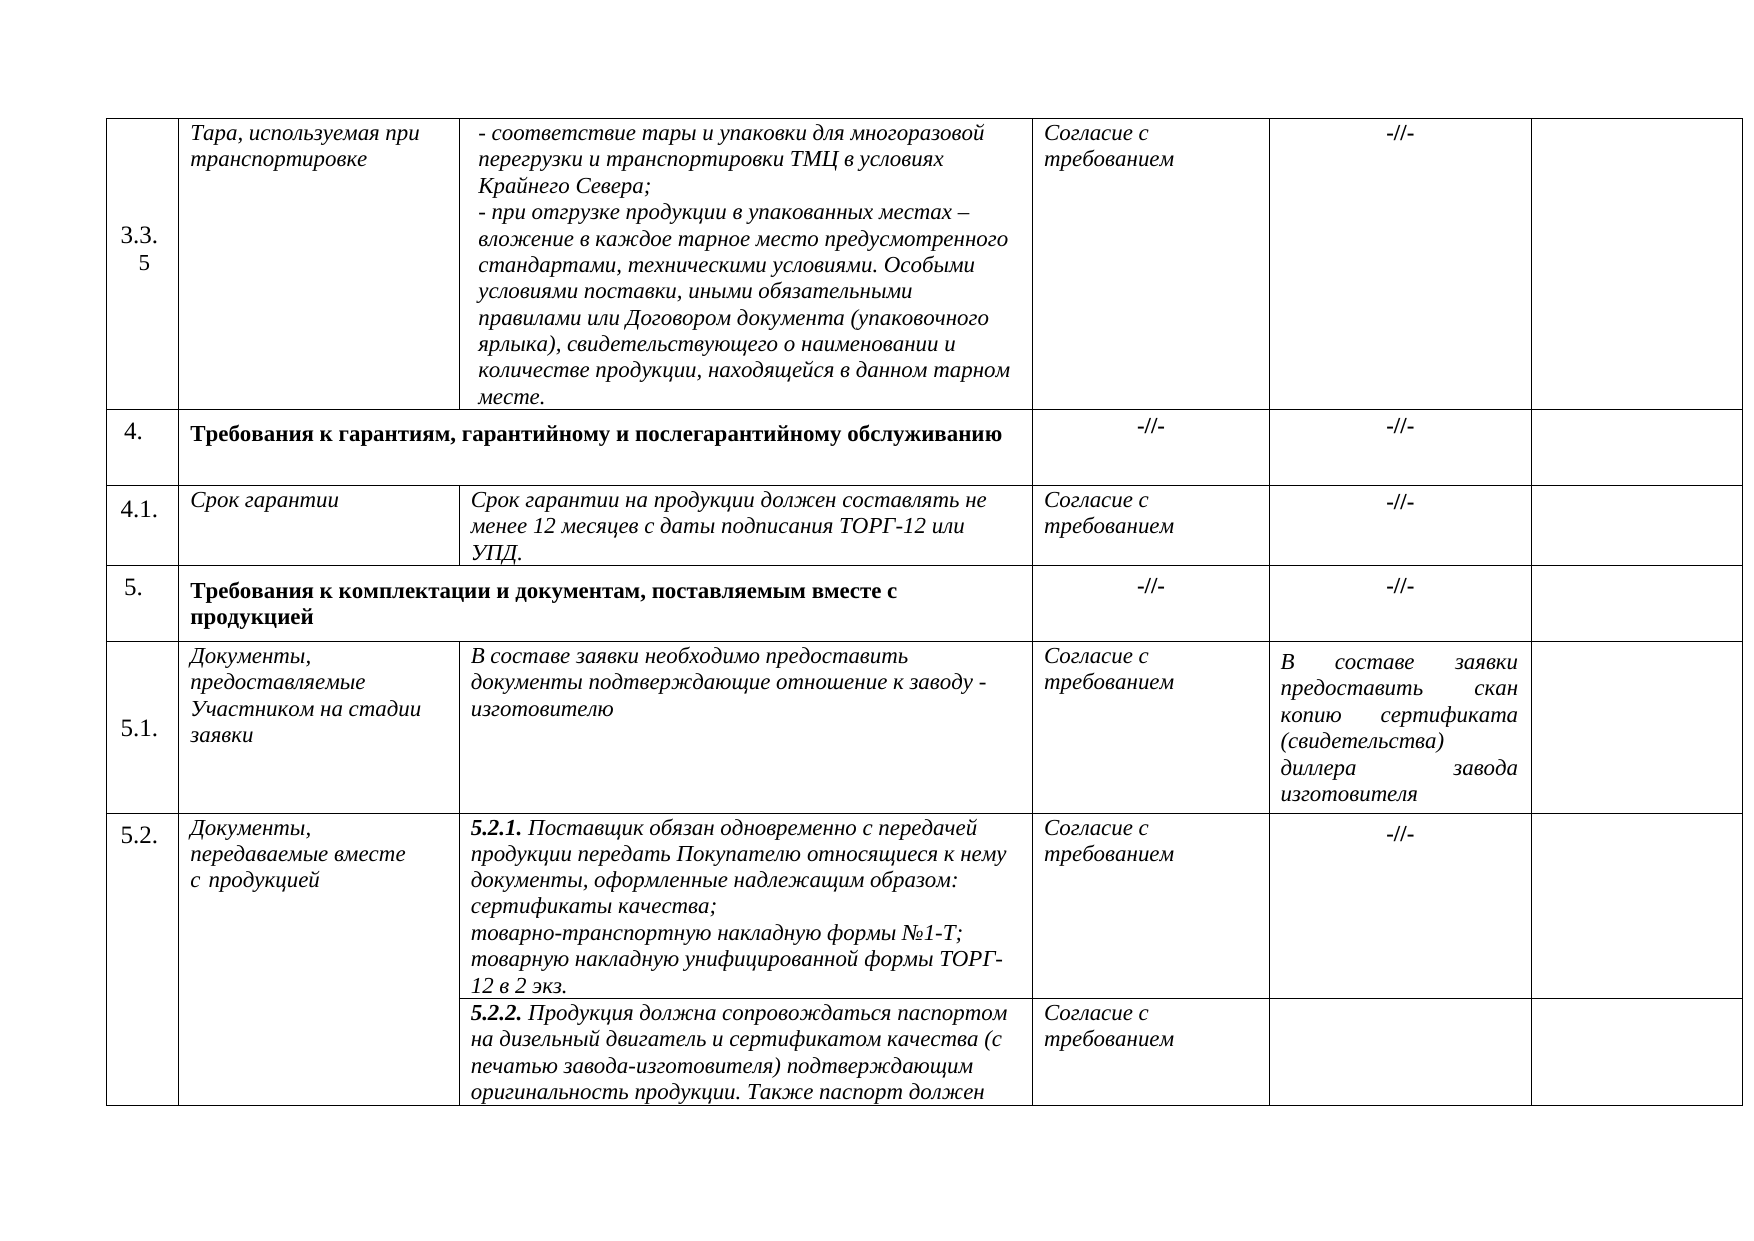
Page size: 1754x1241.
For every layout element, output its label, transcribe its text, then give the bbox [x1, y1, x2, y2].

table_cell Документы, предоставляемые Участником на стадии заявки [179, 642, 459, 812]
table_cell Срок гарантии [179, 486, 459, 565]
table_cell [107, 410, 178, 485]
table_cell Требования к гарантиям, гарантийному и послегарантийному обслуживанию [179, 410, 1032, 485]
table_cell [107, 486, 178, 565]
table_cell В составе заявки необходимо предоставить документы подтверждающие отношение к заводу - изготовителю [460, 642, 1032, 812]
table_cell [107, 566, 178, 641]
table_cell [1532, 119, 1742, 409]
table_cell В составе заявки предоставить скан копию сертификата (свидетельства) диллера завода изготовителя [1270, 642, 1531, 812]
table_cell Срок гарантии на продукции должен составлять не менее 12 месяцев с даты подписания ТОРГ-12 или УПД. [460, 486, 1032, 565]
table_cell - соответствие тары и упаковки для многоразовой перегрузки и транспортировки ТМЦ в условиях Крайнего Севера; - при отгрузке продукции в упакованных местах – вложение в каждое тарное место предусмотренного стандартами, техническими условиями. Особыми условиями поставки, иными обязательными правилами или Договором документа (упаковочного ярлыка), свидетельствующего о наименовании и количестве продукции, находящейся в данном тарном месте. [460, 119, 1032, 409]
table_cell -//- [1033, 566, 1269, 641]
table_cell Согласие с требованием [1033, 486, 1269, 565]
table_cell [1270, 999, 1531, 1104]
table_cell Тара, используемая при транспортировке [179, 119, 459, 409]
table_cell -//- [1270, 566, 1531, 641]
table_cell 5.2.1. Поставщик обязан одновременно с передачей продукции передать Покупателю относящиеся к нему документы, оформленные надлежащим образом: сертификаты качества; товарно-транспортную накладную формы №1-Т; товарную накладную унифицированной формы ТОРГ-12 в 2 экз. [460, 814, 1032, 998]
table_cell -//- [1270, 410, 1531, 485]
table_cell 5.2.2. Продукция должна сопровождаться паспортом на дизельный двигатель и сертификатом качества (с печатью завода-изготовителя) подтверждающим оригинальность продукции. Также паспорт должен [460, 999, 1032, 1104]
table_cell Согласие с требованием [1033, 119, 1269, 409]
table_cell [1532, 814, 1742, 998]
table_cell [1532, 566, 1742, 641]
table_cell -//- [1270, 119, 1531, 409]
table_cell -//- [1270, 814, 1531, 998]
table_cell [107, 814, 178, 1104]
table_cell Согласие с требованием [1033, 814, 1269, 998]
table_cell Документы, передаваемые вместе с продукцией [179, 814, 459, 1104]
table_cell [1532, 642, 1742, 812]
table_cell -//- [1033, 410, 1269, 485]
table_cell [1532, 486, 1742, 565]
table_cell Согласие с требованием [1033, 999, 1269, 1104]
table_cell [107, 642, 178, 812]
table_cell -//- [1270, 486, 1531, 565]
table_cell [1532, 999, 1742, 1104]
table_cell [1532, 410, 1742, 485]
table_cell Требования к комплектации и документам, поставляемым вместе с продукцией [179, 566, 1032, 641]
table_cell 5 [107, 119, 178, 409]
table_cell Согласие с требованием [1033, 642, 1269, 812]
